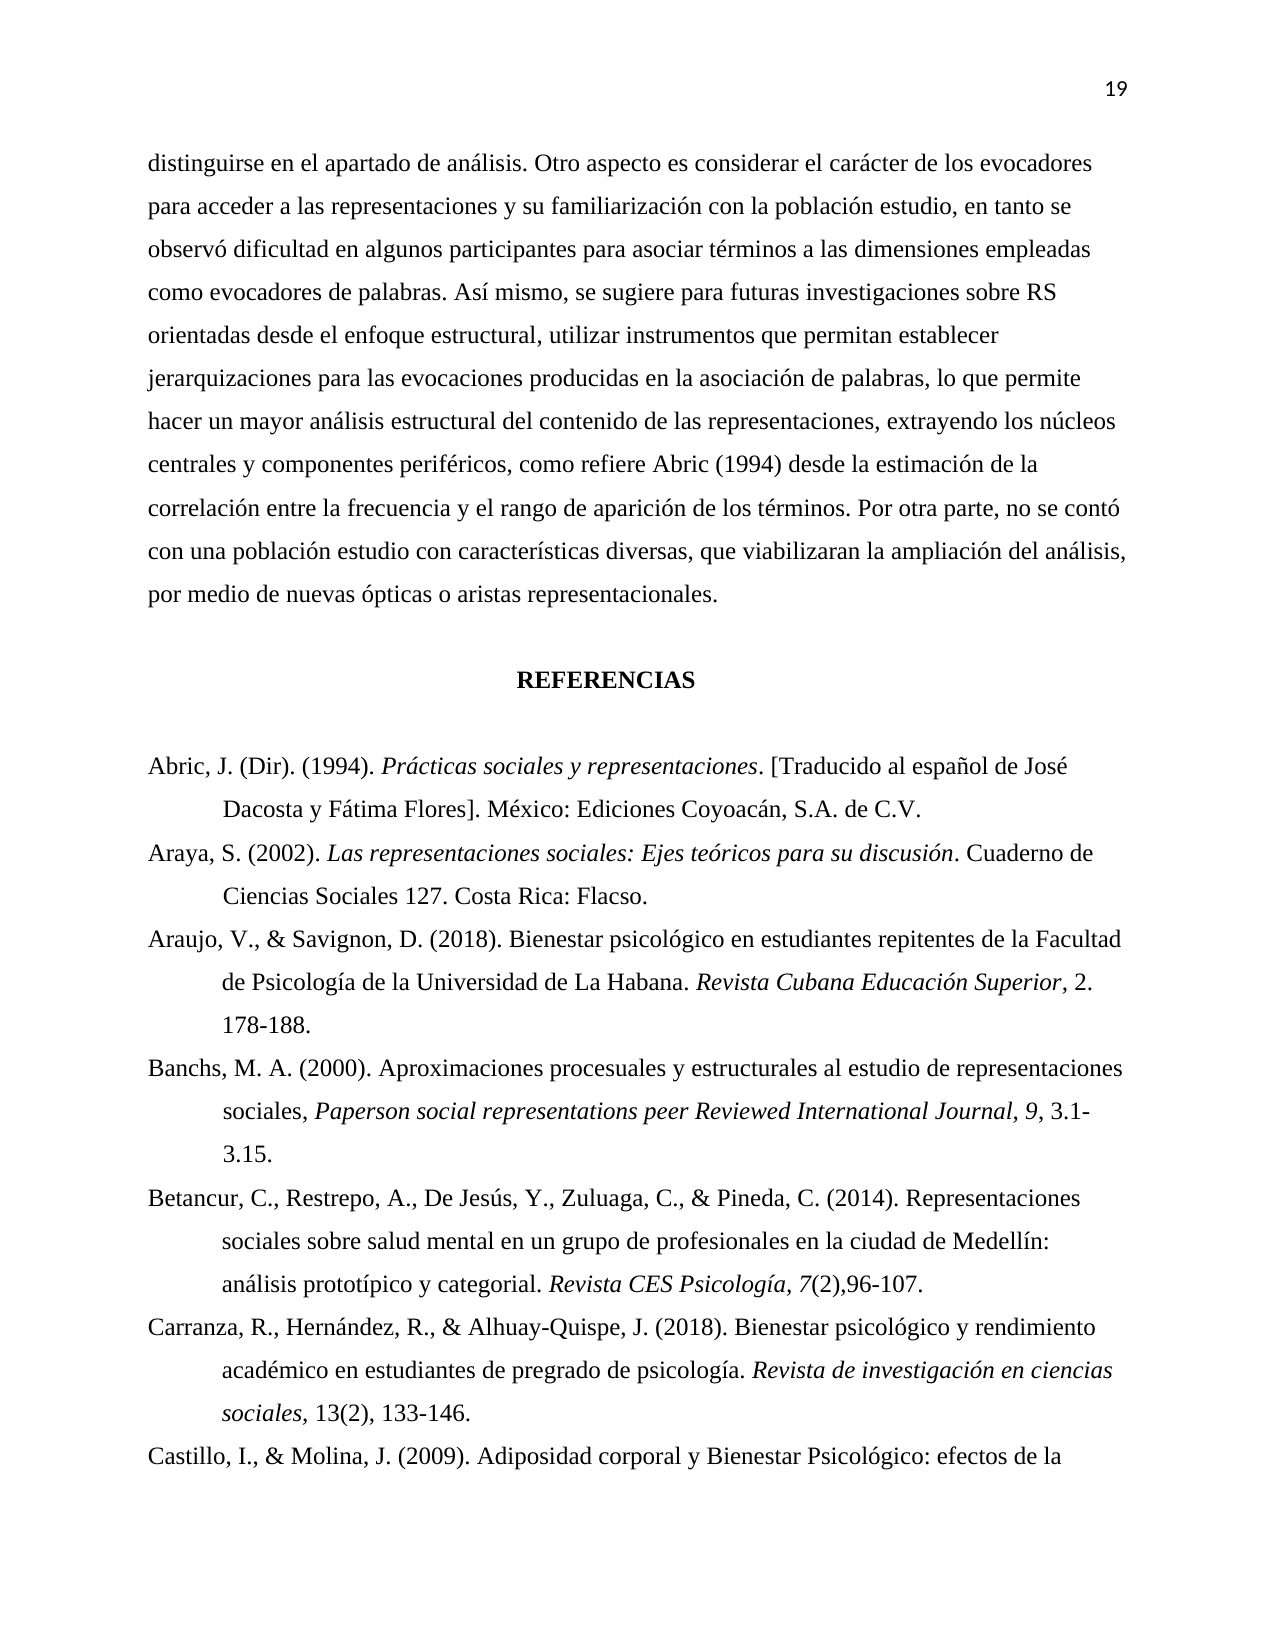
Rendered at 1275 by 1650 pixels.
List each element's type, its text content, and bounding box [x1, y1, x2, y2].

text Abric, J. (Dir). (1994). Prácticas sociales y representaciones. [Traducido al español de José Dacosta y Fátima Flores]. México: Ediciones Coyoacán, S.A. de C.V. [148, 751, 1127, 823]
text Betancur, C., Restrepo, A., De Jesús, Y., Zuluaga, C., & Pineda, C. (2014). Representaciones sociales sobre salud mental en un grupo de profesionales en la ciudad de Medellín: análisis prototípico y categorial. Revista CES Psicología, 7(2),96-107. [148, 1183, 1127, 1298]
text distinguirse en el apartado de análisis. Otro aspecto es considerar el carácter de los evocadores para acceder a las representaciones y su familiarización con la población estudio, en tanto se observó dificultad en algunos participantes para asociar términos a las dimensiones empleadas como evocadores de palabras. Así mismo, se sugiere para futuras investigaciones sobre RS orientadas desde el enfoque estructural, utilizar instrumentos que permitan establecer jerarquizaciones para las evocaciones producidas en la asociación de palabras, lo que permite hacer un mayor análisis estructural del contenido de las representaciones, extrayendo los núcleos centrales y componentes periféricos, como refiere Abric (1994) desde la estimación de la correlación entre la frecuencia y el rango de aparición de los términos. Por otra parte, no se contó con una población estudio con características diversas, que viabilizaran la ampliación del análisis, por medio de nuevas ópticas o aristas representacionales. [148, 148, 1127, 608]
text Carranza, R., Hernández, R., & Alhuay-Quispe, J. (2018). Bienestar psicológico y rendimiento académico en estudiantes de pregrado de psicología. Revista de investigación en ciencias sociales, 13(2), 133-146. [148, 1312, 1127, 1427]
text Araya, S. (2002). Las representaciones sociales: Ejes teóricos para su discusión. Cuaderno de Ciencias Sociales 127. Costa Rica: Flacso. [148, 838, 1127, 909]
text Castillo, I., & Molina, J. (2009). Adiposidad corporal y Bienestar Psicológico: efectos de la [148, 1441, 1127, 1470]
text REFERENCIAS [260, 665, 1127, 694]
text Banchs, M. A. (2000). Aproximaciones procesuales y estructurales al estudio de representaciones sociales, Paperson social representations peer Reviewed International Journal, 9, 3.1-3.15. [148, 1053, 1127, 1168]
text Araujo, V., & Savignon, D. (2018). Bienestar psicológico en estudiantes repitentes de la Facultad de Psicología de la Universidad de La Habana. Revista Cubana Educación Superior, 2. 178-188. [148, 924, 1127, 1039]
